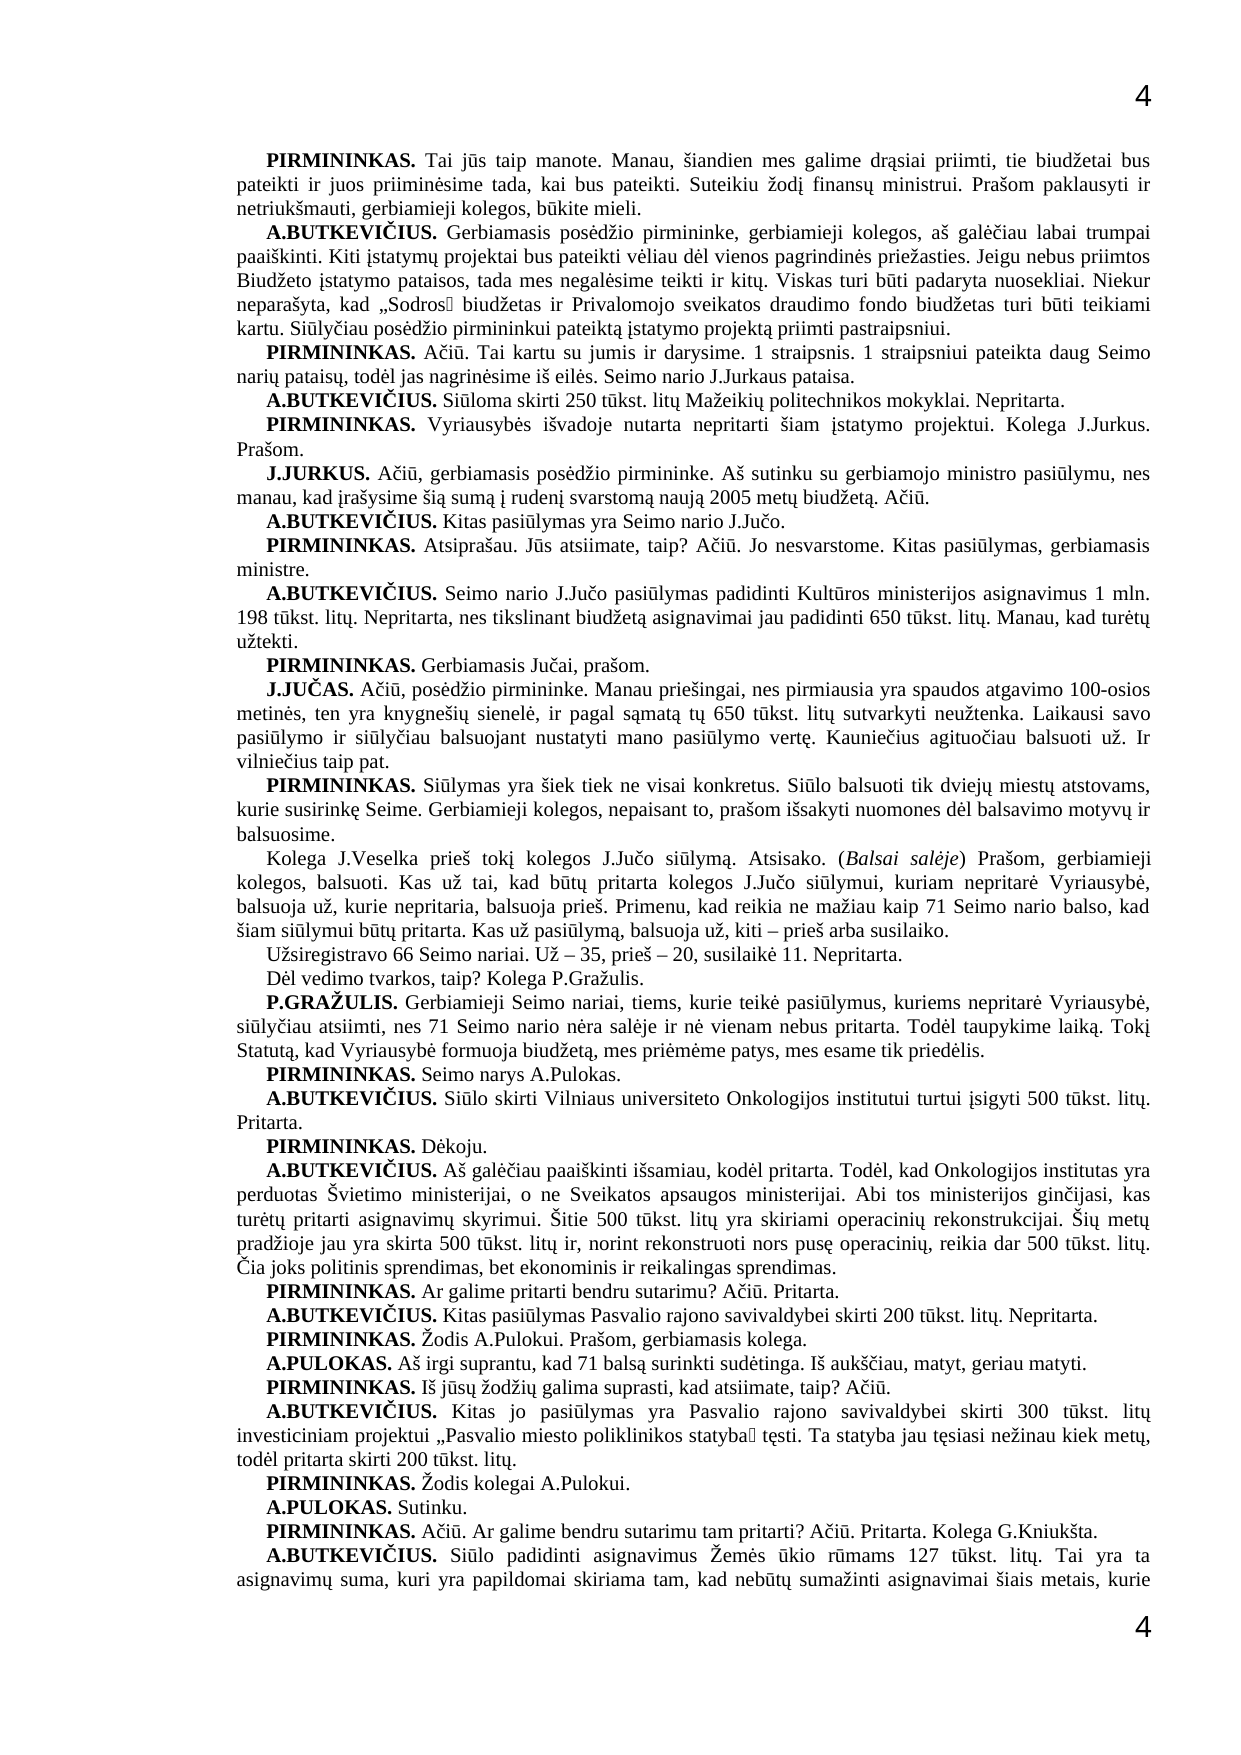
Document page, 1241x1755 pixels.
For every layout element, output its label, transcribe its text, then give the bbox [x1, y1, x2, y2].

text PIRMININKAS. Siūlymas yra šiek tiek ne visai konkretus. Siūlo balsuoti tik dviejų miestų atstovams, kurie susirinkę Seime. Gerbiamieji kolegos, nepaisant to, prašom išsakyti nuomones dėl balsavimo motyvų ir balsuosime. [236, 773, 1152, 846]
text A.BUTKEVIČIUS. Seimo nario J.Jučo pasiūlymas padidinti Kultūros ministerijos asignavimus 1 mln. 198 tūkst. litų. Nepritarta, nes tikslinant biudžetą asignavimai jau padidinti 650 tūkst. litų. Manau, kad turėtų užtekti. [236, 581, 1152, 653]
text PIRMININKAS. Atsiprašau. Jūs atsiimate, taip? Ačiū. Jo nesvarstome. Kitas pasiūlymas, gerbiamasis ministre. [236, 533, 1152, 581]
text A.PULOKAS. Sutinku. [236, 1495, 1152, 1519]
text A.BUTKEVIČIUS. Kitas pasiūlymas yra Seimo nario J.Jučo. [236, 509, 1152, 533]
text A.BUTKEVIČIUS. Kitas jo pasiūlymas yra Pasvalio rajono savivaldybei skirti 300 tūkst. litų investiciniam projektui „Pasvalio miesto poliklinikos statyba tęsti. Ta statyba jau tęsiasi nežinau kiek metų, todėl pritarta skirti 200 tūkst. litų. [236, 1399, 1152, 1471]
text J.JURKUS. Ačiū, gerbiamasis posėdžio pirmininke. Aš sutinku su gerbiamojo ministro pasiūlymu, nes manau, kad įrašysime šią sumą į rudenį svarstomą naują 2005 metų biudžetą. Ačiū. [236, 461, 1152, 509]
text PIRMININKAS. Žodis A.Pulokui. Prašom, gerbiamasis kolega. [236, 1327, 1152, 1351]
text A.BUTKEVIČIUS. Siūlo skirti Vilniaus universiteto Onkologijos institutui turtui įsigyti 500 tūkst. litų. Pritarta. [236, 1086, 1152, 1134]
text PIRMININKAS. Ačiū. Tai kartu su jumis ir darysime. 1 straipsnis. 1 straipsniui pateikta daug Seimo narių pataisų, todėl jas nagrinėsime iš eilės. Seimo nario J.Jurkaus pataisa. [236, 340, 1152, 388]
text A.BUTKEVIČIUS. Siūlo padidinti asignavimus Žemės ūkio rūmams 127 tūkst. litų. Tai yra ta asignavimų suma, kuri yra papildomai skiriama tam, kad nebūtų sumažinti asignavimai šiais metais, kurie [236, 1543, 1152, 1591]
text A.BUTKEVIČIUS. Aš galėčiau paaiškinti išsamiau, kodėl pritarta. Todėl, kad Onkologijos institutas yra perduotas Švietimo ministerijai, o ne Sveikatos apsaugos ministerijai. Abi tos ministerijos ginčijasi, kas turėtų pritarti asignavimų skyrimui. Šitie 500 tūkst. litų yra skiriami operacinių rekonstrukcijai. Šių metų pradžioje jau yra skirta 500 tūkst. litų ir, norint rekonstruoti nors pusę operacinių, reikia dar 500 tūkst. litų. Čia joks politinis sprendimas, bet ekonominis ir reikalingas sprendimas. [236, 1158, 1152, 1279]
text PIRMININKAS. Žodis kolegai A.Pulokui. [236, 1471, 1152, 1495]
text Užsiregistravo 66 Seimo nariai. Už – 35, prieš – 20, susilaikė 11. Nepritarta. [236, 942, 1152, 966]
text PIRMININKAS. Ačiū. Ar galime bendru sutarimu tam pritarti? Ačiū. Pritarta. Kolega G.Kniukšta. [236, 1519, 1152, 1543]
text A.PULOKAS. Aš irgi suprantu, kad 71 balsą surinkti sudėtinga. Iš aukščiau, matyt, geriau matyti. [236, 1351, 1152, 1375]
text A.BUTKEVIČIUS. Gerbiamasis posėdžio pirmininke, gerbiamieji kolegos, aš galėčiau labai trumpai paaiškinti. Kiti įstatymų projektai bus pateikti vėliau dėl vienos pagrindinės priežasties. Jeigu nebus priimtos Biudžeto įstatymo pataisos, tada mes negalėsime teikti ir kitų. Viskas turi būti padaryta nuosekliai. Niekur neparašyta, kad „Sodros biudžetas ir Privalomojo sveikatos draudimo fondo biudžetas turi būti teikiami kartu. Siūlyčiau posėdžio pirmininkui pateiktą įstatymo projektą priimti pastraipsniui. [236, 220, 1152, 340]
text J.JUČAS. Ačiū, posėdžio pirmininke. Manau priešingai, nes pirmiausia yra spaudos atgavimo 100-osios metinės, ten yra knygnešių sienelė, ir pagal sąmatą tų 650 tūkst. litų sutvarkyti neužtenka. Laikausi savo pasiūlymo ir siūlyčiau balsuojant nustatyti mano pasiūlymo vertę. Kauniečius agituočiau balsuoti už. Ir vilniečius taip pat. [236, 677, 1152, 773]
text P.GRAŽULIS. Gerbiamieji Seimo nariai, tiems, kurie teikė pasiūlymus, kuriems nepritarė Vyriausybė, siūlyčiau atsiimti, nes 71 Seimo nario nėra salėje ir nė vienam nebus pritarta. Todėl taupykime laiką. Tokį Statutą, kad Vyriausybė formuoja biudžetą, mes priėmėme patys, mes esame tik priedėlis. [236, 990, 1152, 1062]
text Kolega J.Veselka prieš tokį kolegos J.Jučo siūlymą. Atsisako. (Balsai salėje) Prašom, gerbiamieji kolegos, balsuoti. Kas už tai, kad būtų pritarta kolegos J.Jučo siūlymui, kuriam nepritarė Vyriausybė, balsuoja už, kurie nepritaria, balsuoja prieš. Primenu, kad reikia ne mažiau kaip 71 Seimo nario balso, kad šiam siūlymui būtų pritarta. Kas už pasiūlymą, balsuoja už, kiti – prieš arba susilaiko. [236, 846, 1152, 942]
text PIRMININKAS. Dėkoju. [236, 1134, 1152, 1158]
text A.BUTKEVIČIUS. Siūloma skirti 250 tūkst. litų Mažeikių politechnikos mokyklai. Nepritarta. [236, 388, 1152, 412]
text PIRMININKAS. Tai jūs taip manote. Manau, šiandien mes galime drąsiai priimti, tie biudžetai bus pateikti ir juos priiminėsime tada, kai bus pateikti. Suteikiu žodį finansų ministrui. Prašom paklausyti ir netriukšmauti, gerbiamieji kolegos, būkite mieli. [236, 148, 1152, 220]
text PIRMININKAS. Ar galime pritarti bendru sutarimu? Ačiū. Pritarta. [236, 1279, 1152, 1303]
text PIRMININKAS. Seimo narys A.Pulokas. [236, 1062, 1152, 1086]
text PIRMININKAS. Iš jūsų žodžių galima suprasti, kad atsiimate, taip? Ačiū. [236, 1375, 1152, 1399]
text PIRMININKAS. Vyriausybės išvadoje nutarta nepritarti šiam įstatymo projektui. Kolega J.Jurkus. Prašom. [236, 412, 1152, 461]
text Dėl vedimo tvarkos, taip? Kolega P.Gražulis. [236, 966, 1152, 990]
text PIRMININKAS. Gerbiamasis Jučai, prašom. [236, 653, 1152, 677]
text A.BUTKEVIČIUS. Kitas pasiūlymas Pasvalio rajono savivaldybei skirti 200 tūkst. litų. Nepritarta. [236, 1303, 1152, 1327]
